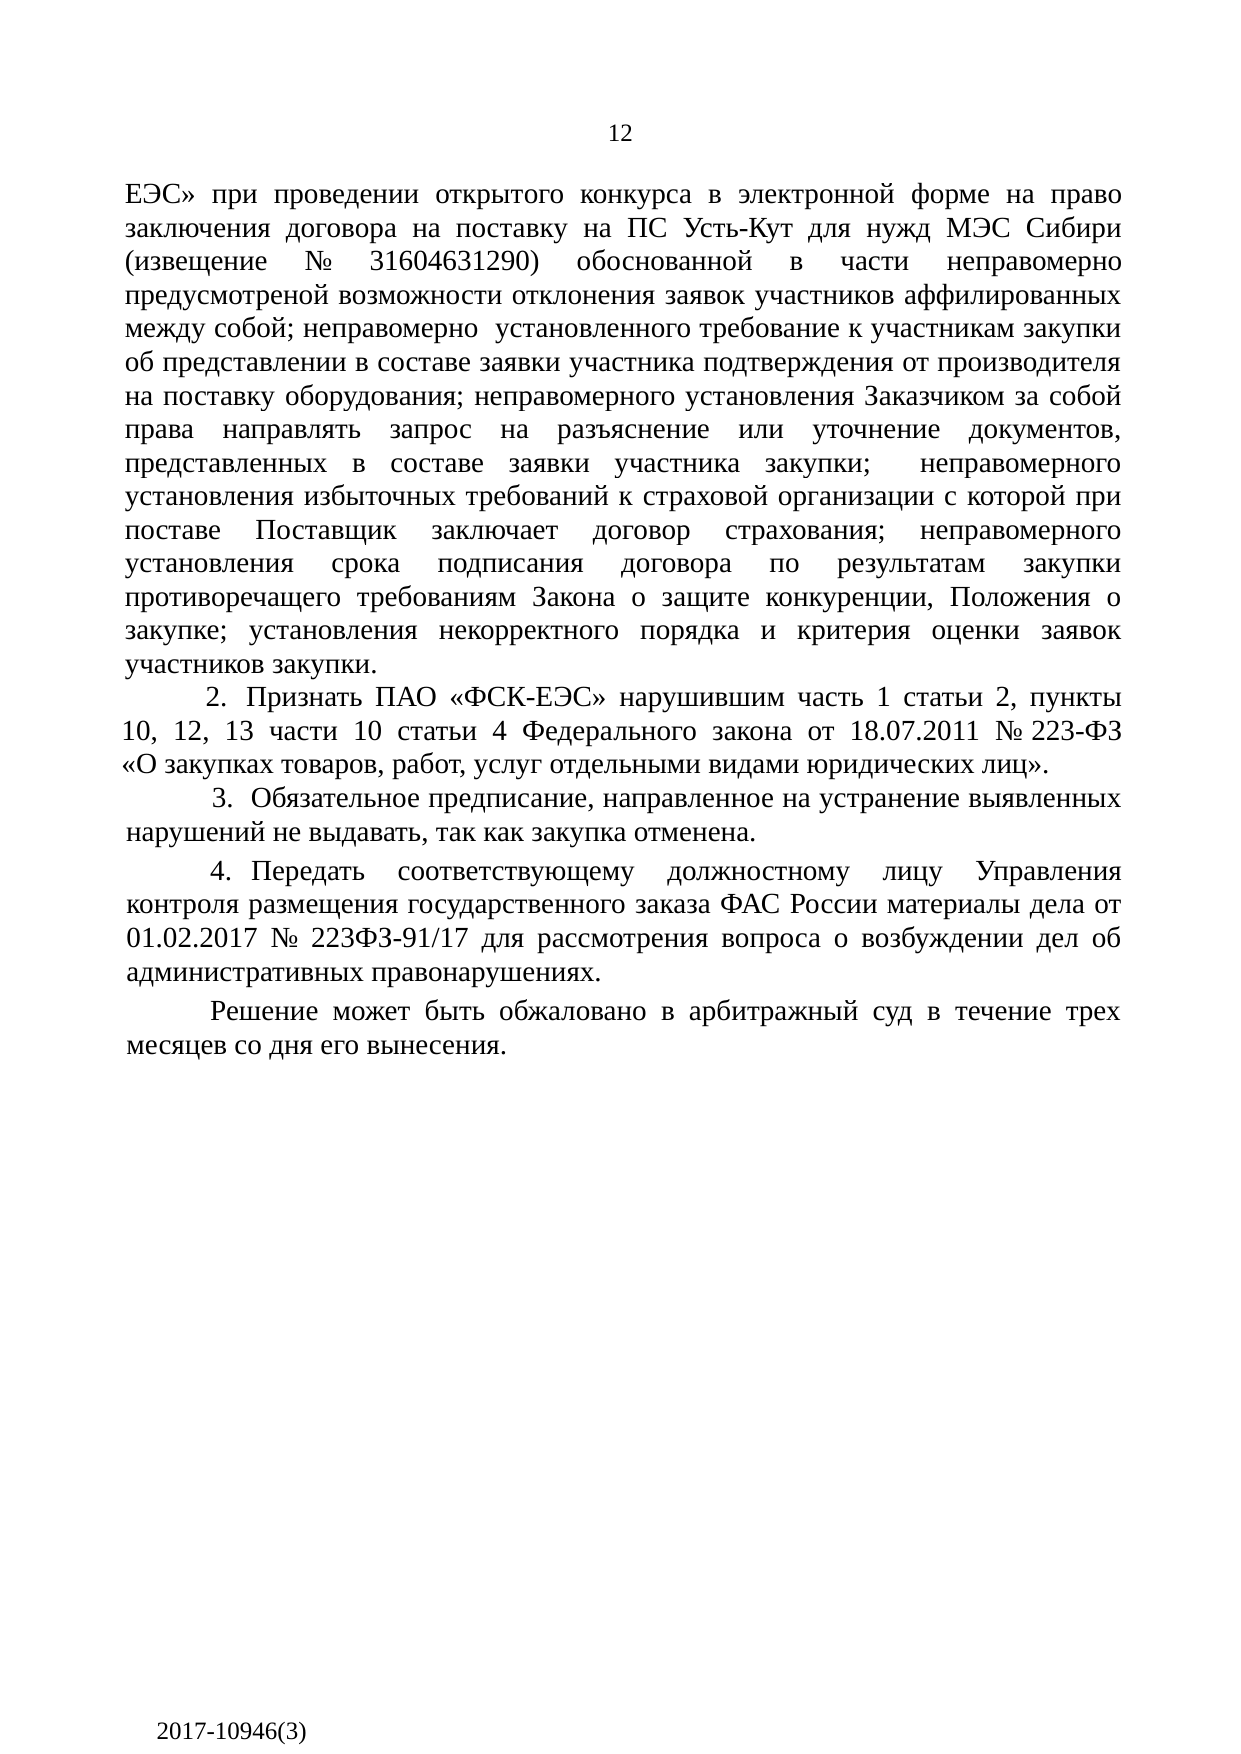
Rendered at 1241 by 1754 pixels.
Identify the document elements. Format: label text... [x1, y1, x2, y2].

list ЕЭС» при проведении открытого конкурса в электронной форме на право заключения договора на поставку на ПС Усть-Кут для нужд МЭС Сибири (извещение № 31604631290) обоснованной в части неправомерно предусмотреной возможности отклонения заявок участников аффилированных между собой; неправомерно установленного требование к участникам закупки об представлении в составе заявки участника подтверждения от производителя на поставку оборудования; неправомерного установления Заказчиком за собой права направлять запрос на разъяснение или уточнение документов, представленных в составе заявки участника закупки; неправомерного установления избыточных требований к страховой организации с которой при поставе Поставщик заключает договор страхования; неправомерного установления срока подписания договора по результатам закупки противоречащего требованиям Закона о защите конкуренции, Положения о закупке; установления некорректного порядка и критерия оценки заявок участников закупки. [124, 176, 1122, 679]
list Передать соответствующему должностному лицу Управления контроля размещения государственного заказа ФАС России материалы дела от 01.02.2017 № 223ФЗ-91/17 для рассмотрения вопроса о возбуждении дел об административных правонарушениях. [126, 853, 1122, 987]
list Обязательное предписание, направленное на устранение выявленных нарушений не выдавать, так как закупка отменена. [126, 780, 1122, 847]
text Решение может быть обжаловано в арбитражный суд в течение трех месяцев со дня его вынесения. [126, 993, 1122, 1060]
list Признать ПАО «ФСК-ЕЭС» нарушившим часть 1 статьи 2, пункты 10, 12, 13 части 10 статьи 4 Федерального закона от 18.07.2011 № 223-ФЗ «О закупках товаров, работ, услуг отдельными видами юридических лиц». [121, 679, 1122, 780]
